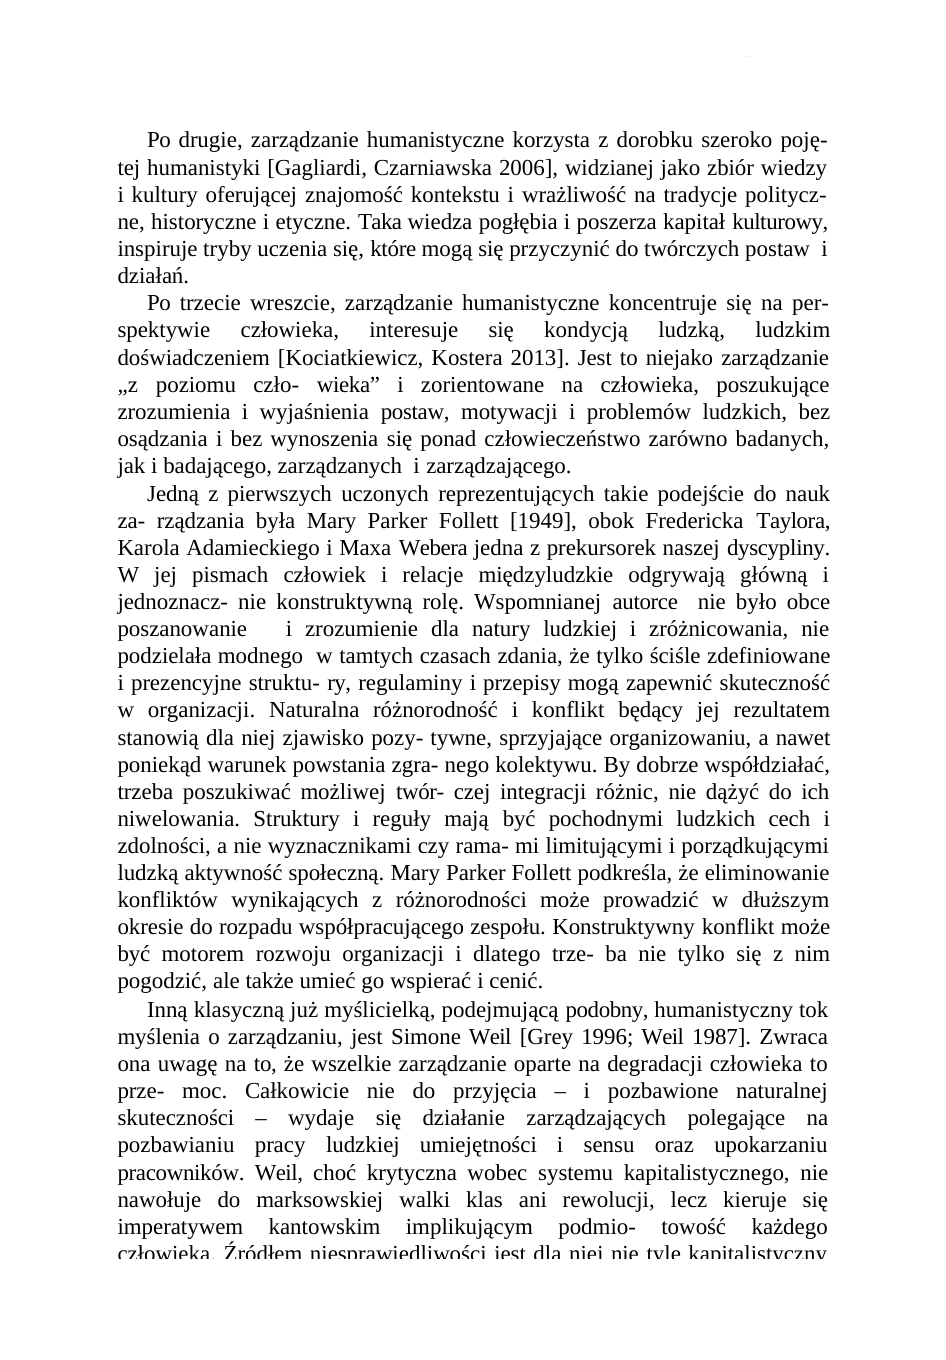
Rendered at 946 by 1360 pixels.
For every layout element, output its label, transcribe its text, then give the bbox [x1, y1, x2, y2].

text Inną klasyczną już myślicielką, podejmującą podobny, humanistyczny tok myślenia o zarządzaniu, jest Simone Weil [Grey 1996; Weil 1987]. Zwraca ona uwagę na to, że wszelkie zarządzanie oparte na degradacji człowieka to prze- moc. Całkowicie nie do przyjęcia – i pozbawione naturalnej skuteczności – wydaje się działanie zarządzających polegające na pozbawianiu pracy ludzkiej umiejętności i sensu oraz upokarzaniu pracowników. Weil, choć krytyczna wobec systemu kapitalistycznego, nie nawołuje do marksowskiej walki klas ani rewolucji, lecz kieruje się imperatywem kantowskim implikującym podmio- towość każdego człowieka. Źródłem niesprawiedliwości jest dla niej nie tyle kapitalistyczny wyzysk jako taki, ile opresja, niemoralne, bo instrumentalne, [117, 996, 828, 1258]
text Po drugie, zarządzanie humanistyczne korzysta z dorobku szeroko poję- tej humanistyki [Gagliardi, Czarniawska 2006], widzianej jako zbiór wiedzy i kultury oferującej znajomość kontekstu i wrażliwość na tradycje politycz- ne, historyczne i etyczne. Taka wiedza pogłębia i poszerza kapitał kulturowy, inspiruje tryby uczenia się, które mogą się przyczynić do twórczych postaw i działań. [117, 126, 828, 288]
text Jedną z pierwszych uczonych reprezentujących takie podejście do nauk za- rządzania była Mary Parker Follett [1949], obok Fredericka Taylora, Karola Adamieckiego i Maxa Webera jedna z prekursorek naszej dyscypliny. W jej pismach człowiek i relacje międzyludzkie odgrywają główną i jednoznacz- nie konstruktywną rolę. Wspomnianej autorce nie było obce poszanowanie i zrozumienie dla natury ludzkiej i zróżnicowania, nie podzielała modnego w tamtych czasach zdania, że tylko ściśle zdefiniowane i prezencyjne struktu- ry, regulaminy i przepisy mogą zapewnić skuteczność w organizacji. Naturalna różnorodność i konflikt będący jej rezultatem stanowią dla niej zjawisko pozy- tywne, sprzyjające organizowaniu, a nawet poniekąd warunek powstania zgra- nego kolektywu. By dobrze współdziałać, trzeba poszukiwać możliwej twór- czej integracji różnic, nie dążyć do ich niwelowania. Struktury i reguły mają być pochodnymi ludzkich cech i zdolności, a nie wyznacznikami czy rama- mi limitującymi i porządkującymi ludzką aktywność społeczną. Mary Parker Follett podkreśla, że eliminowanie konfliktów wynikających z różnorodności może prowadzić w dłuższym okresie do rozpadu współpracującego zespołu. Konstruktywny konflikt może być motorem rozwoju organizacji i dlatego trze- ba nie tylko się z nim pogodzić, ale także umieć go wspierać i cenić. [117, 480, 830, 994]
text Monika Kostera [709, 53, 830, 79]
text 54 [119, 53, 140, 57]
text Po trzecie wreszcie, zarządzanie humanistyczne koncentruje się na per- spektywie człowieka, interesuje się kondycją ludzką, ludzkim doświadczeniem [Kociatkiewicz, Kostera 2013]. Jest to niejako zarządzanie „z poziomu czło- wieka” i zorientowane na człowieka, poszukujące zrozumienia i wyjaśnienia postaw, motywacji i problemów ludzkich, bez osądzania i bez wynoszenia się ponad człowieczeństwo zarówno badanych, jak i badającego, zarządzanych i zarządzającego. [117, 289, 830, 478]
